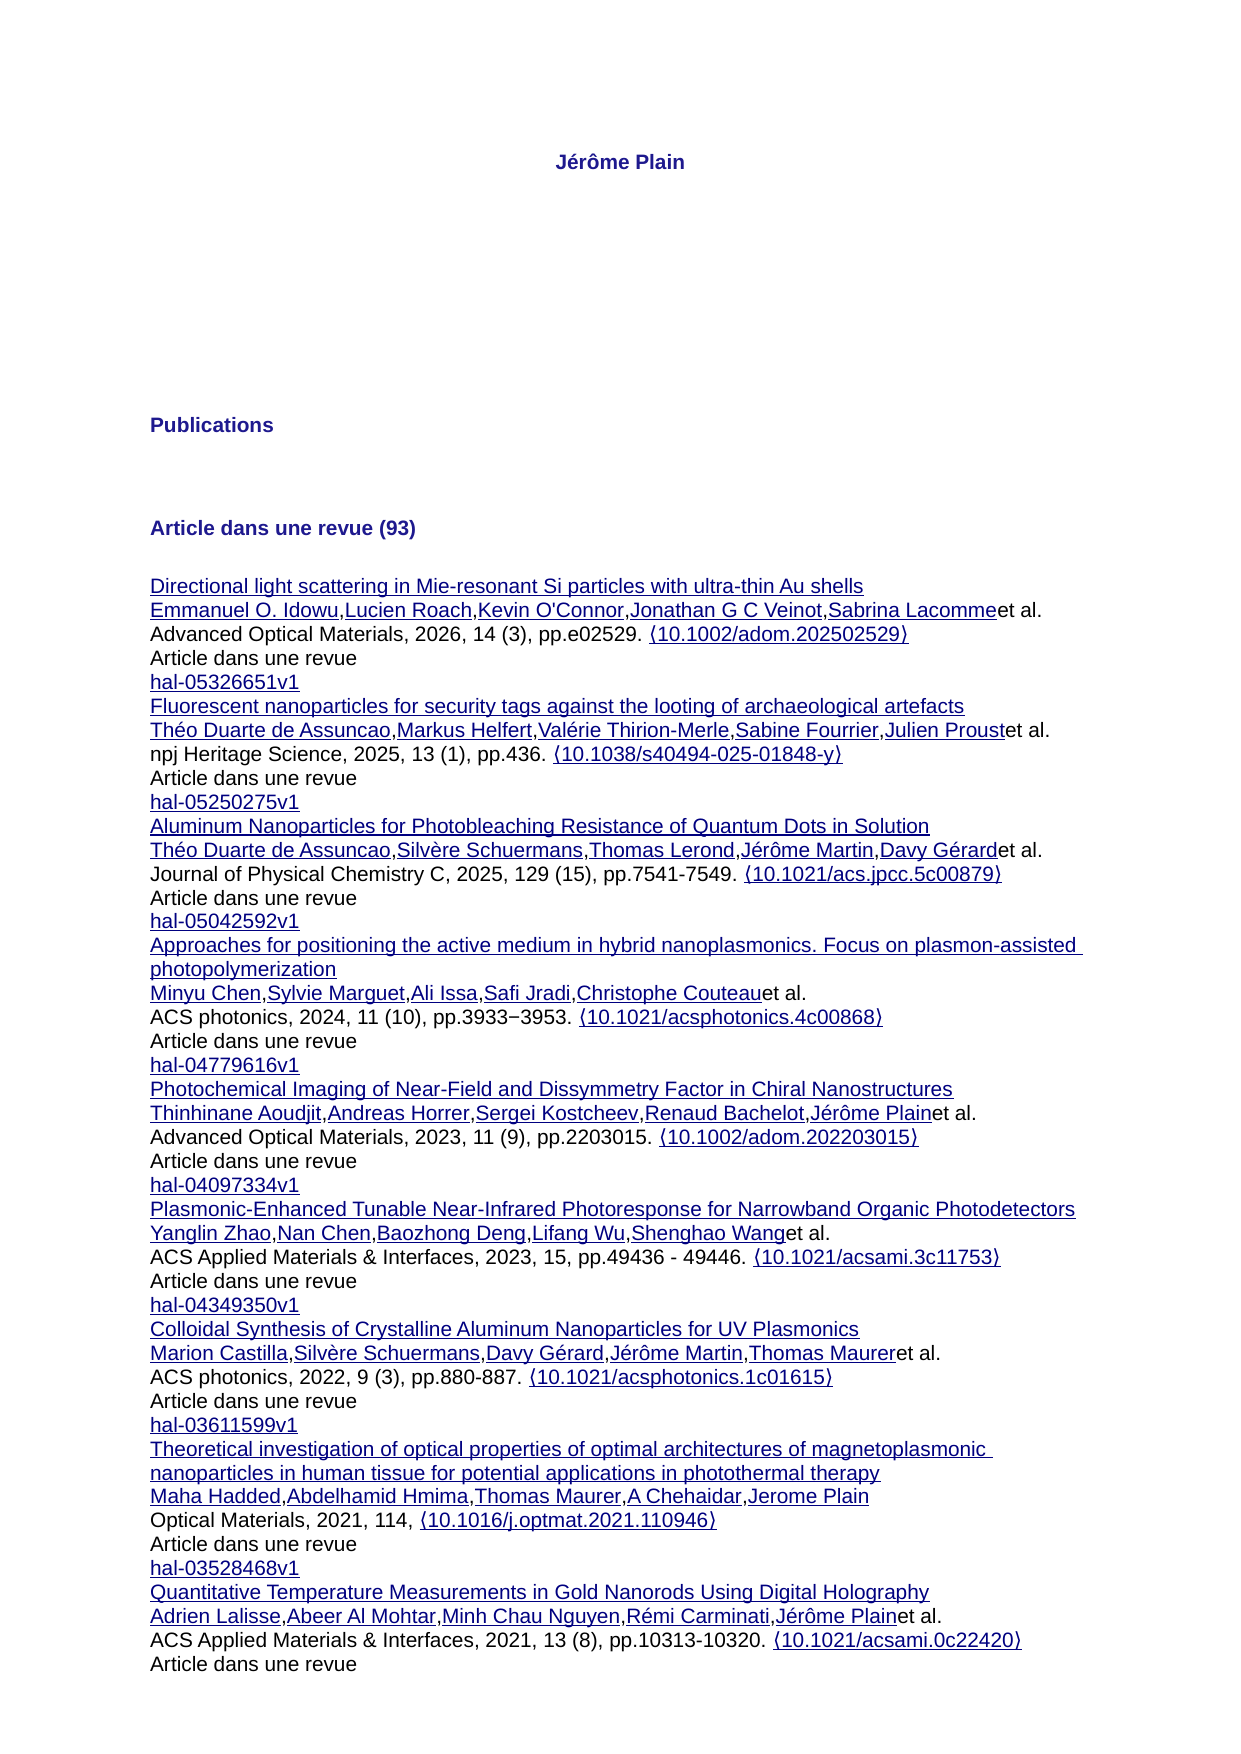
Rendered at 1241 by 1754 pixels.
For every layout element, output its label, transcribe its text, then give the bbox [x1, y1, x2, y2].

table_cell Photochemical Imaging of Near‐Field and Dissymmetry Factor in Chiral Nanostructures Thinhinane Aoudjit,Andreas Horrer,Sergei Kostcheev,Renaud Bachelot,Jérôme Plainet al. Advanced Optical Materials, 2023, 11 (9), pp.2203015. ⟨10.1002/adom.202203015⟩ Article dans une revue hal-04097334v1 [150, 1077, 1090, 1197]
table_cell Approaches for positioning the active medium in hybrid nanoplasmonics. Focus on plasmon-assisted photopolymerization Minyu Chen,Sylvie Marguet,Ali Issa,Safi Jradi,Christophe Couteauet al. ACS photonics, 2024, 11 (10), pp.3933−3953. ⟨10.1021/acsphotonics.4c00868⟩ Article dans une revue hal-04779616v1 [150, 933, 1090, 1077]
table_cell Plasmonic-Enhanced Tunable Near-Infrared Photoresponse for Narrowband Organic Photodetectors Yanglin Zhao,Nan Chen,Baozhong Deng,Lifang Wu,Shenghao Wanget al. ACS Applied Materials & Interfaces, 2023, 15, pp.49436 - 49446. ⟨10.1021/acsami.3c11753⟩ Article dans une revue hal-04349350v1 [150, 1197, 1090, 1317]
table_cell Quantitative Temperature Measurements in Gold Nanorods Using Digital Holography Adrien Lalisse,Abeer Al Mohtar,Minh Chau Nguyen,Rémi Carminati,Jérôme Plainet al. ACS Applied Materials & Interfaces, 2021, 13 (8), pp.10313-10320. ⟨10.1021/acsami.0c22420⟩ Article dans une revue [150, 1580, 1090, 1676]
subtitle Article dans une revue (93) [150, 516, 1090, 539]
table_header Directional light scattering in Mie-resonant Si particles with ultra-thin Au shells Emmanuel O. Idowu,Lucien Roach,Kevin O'Connor,Jonathan G C Veinot,Sabrina Lacommeet al. Advanced Optical Materials, 2026, 14 (3), pp.e02529. ⟨10.1002/adom.202502529⟩ Article dans une revue hal-05326651v1 [150, 574, 1090, 694]
table_cell Fluorescent nanoparticles for security tags against the looting of archaeological artefacts Théo Duarte de Assuncao,Markus Helfert,Valérie Thirion-Merle,Sabine Fourrier,Julien Proustet al. npj Heritage Science, 2025, 13 (1), pp.436. ⟨10.1038/s40494-025-01848-y⟩ Article dans une revue hal-05250275v1 [150, 694, 1090, 813]
table_cell Aluminum Nanoparticles for Photobleaching Resistance of Quantum Dots in Solution Théo Duarte de Assuncao,Silvère Schuermans,Thomas Lerond,Jérôme Martin,Davy Gérardet al. Journal of Physical Chemistry C, 2025, 129 (15), pp.7541-7549. ⟨10.1021/acs.jpcc.5c00879⟩ Article dans une revue hal-05042592v1 [150, 814, 1090, 933]
table_cell Colloidal Synthesis of Crystalline Aluminum Nanoparticles for UV Plasmonics Marion Castilla,Silvère Schuermans,Davy Gérard,Jérôme Martin,Thomas Maureret al. ACS photonics, 2022, 9 (3), pp.880-887. ⟨10.1021/acsphotonics.1c01615⟩ Article dans une revue hal-03611599v1 [150, 1317, 1090, 1436]
subtitle Jérôme Plain [150, 150, 1090, 174]
table_cell Theoretical investigation of optical properties of optimal architectures of magnetoplasmonic nanoparticles in human tissue for potential applications in photothermal therapy Maha Hadded,Abdelhamid Hmima,Thomas Maurer,A Chehaidar,Jerome Plain Optical Materials, 2021, 114, ⟨10.1016/j.optmat.2021.110946⟩ Article dans une revue hal-03528468v1 [150, 1436, 1090, 1580]
subtitle Publications [150, 412, 1090, 436]
